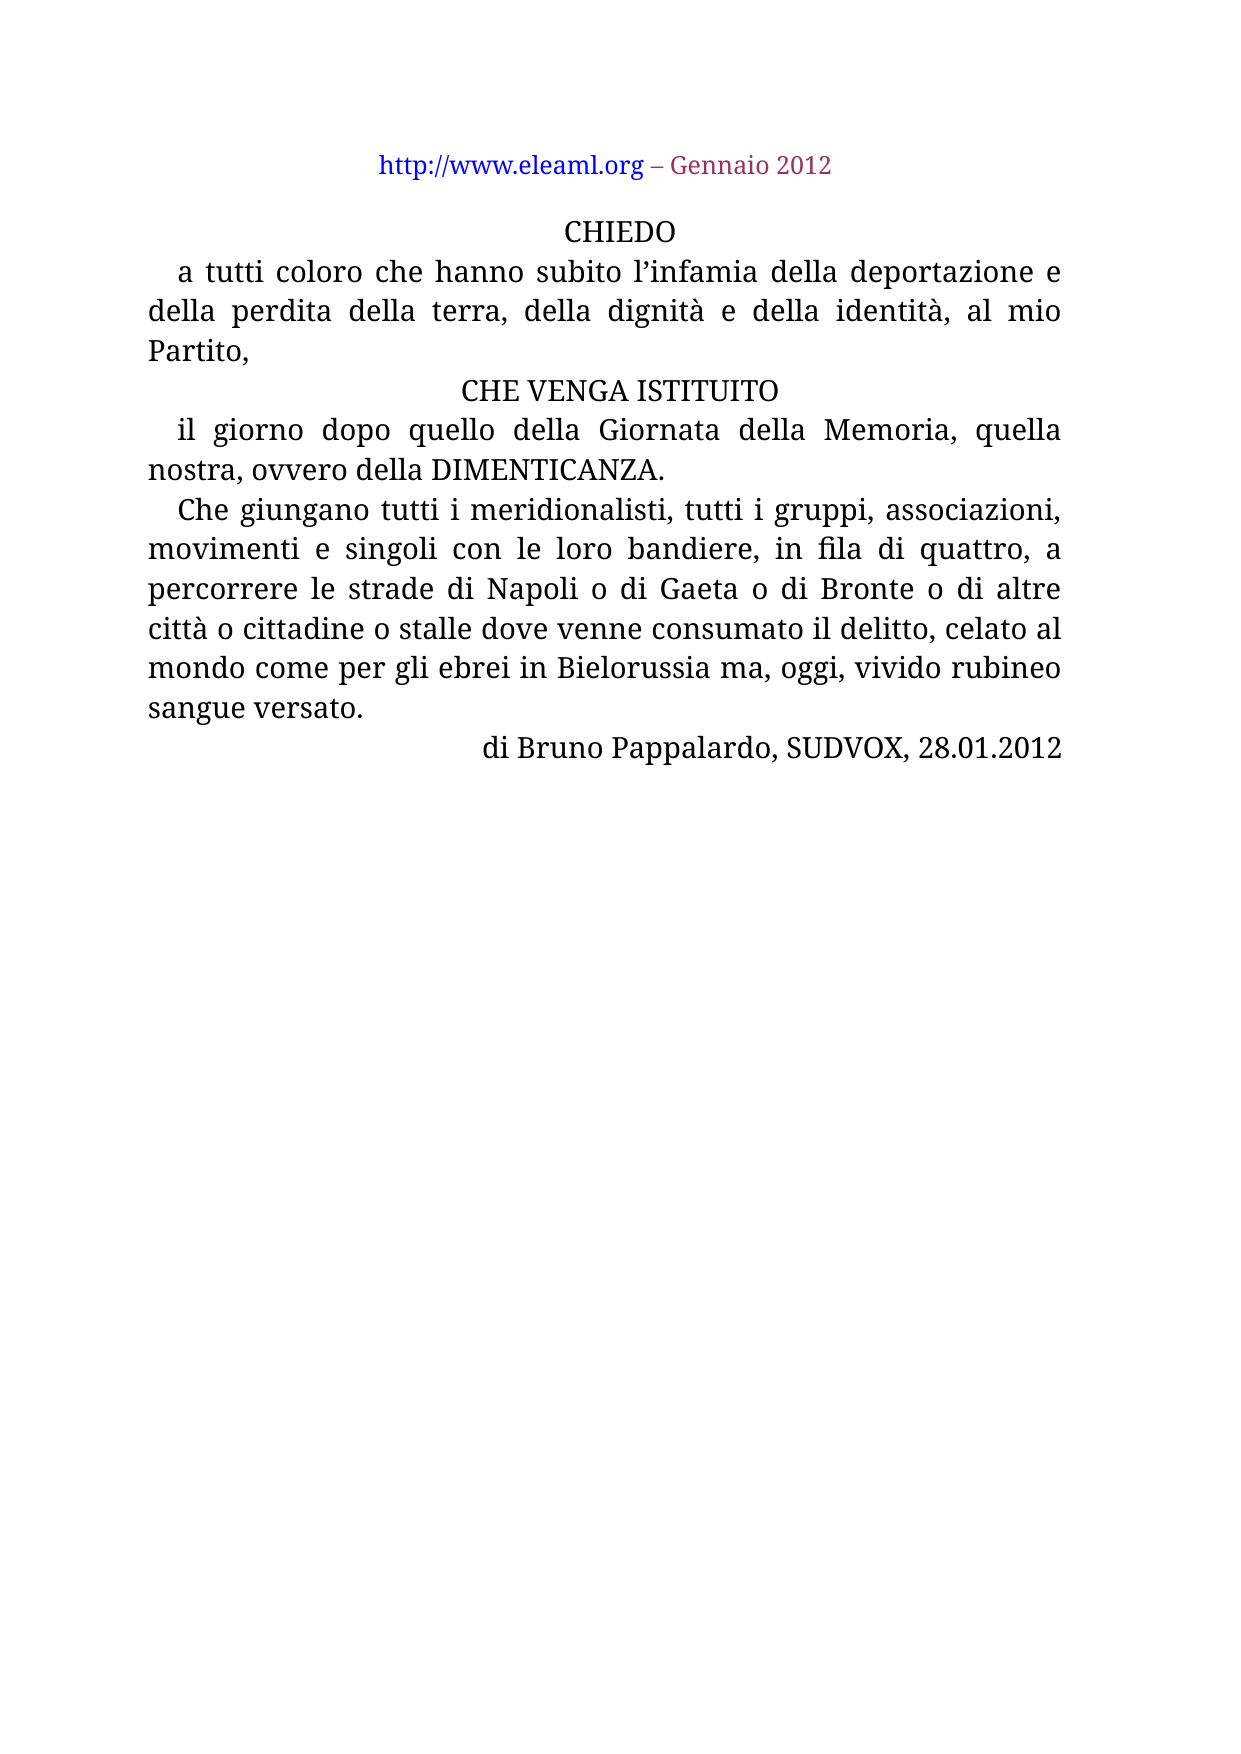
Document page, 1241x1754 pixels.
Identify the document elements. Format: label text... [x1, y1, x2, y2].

text Che giungano tutti i meridionalisti, tutti i gruppi, associazioni, movimenti e singoli con le loro bandiere, in fila di quattro, a percorrere le strade di Napoli o di Gaeta o di Bronte o di altre città o cittadine o stalle dove venne consumato il delitto, celato al mondo come per gli ebrei in Bielorussia ma, oggi, vivido rubineo sangue versato. [148, 489, 1063, 727]
text a tutti coloro che hanno subito l’infamia della deportazione e della perdita della terra, della dignità e della identità, al mio Partito, [148, 251, 1063, 370]
text CHE VENGA ISTITUITO [148, 370, 1063, 409]
text di Bruno Pappalardo, SUDVOX, 28.01.2012 [148, 727, 1063, 767]
text CHIEDO [148, 211, 1063, 251]
text il giorno dopo quello della Giornata della Memoria, quella nostra, ovvero della DIMENTICANZA. [148, 409, 1063, 489]
